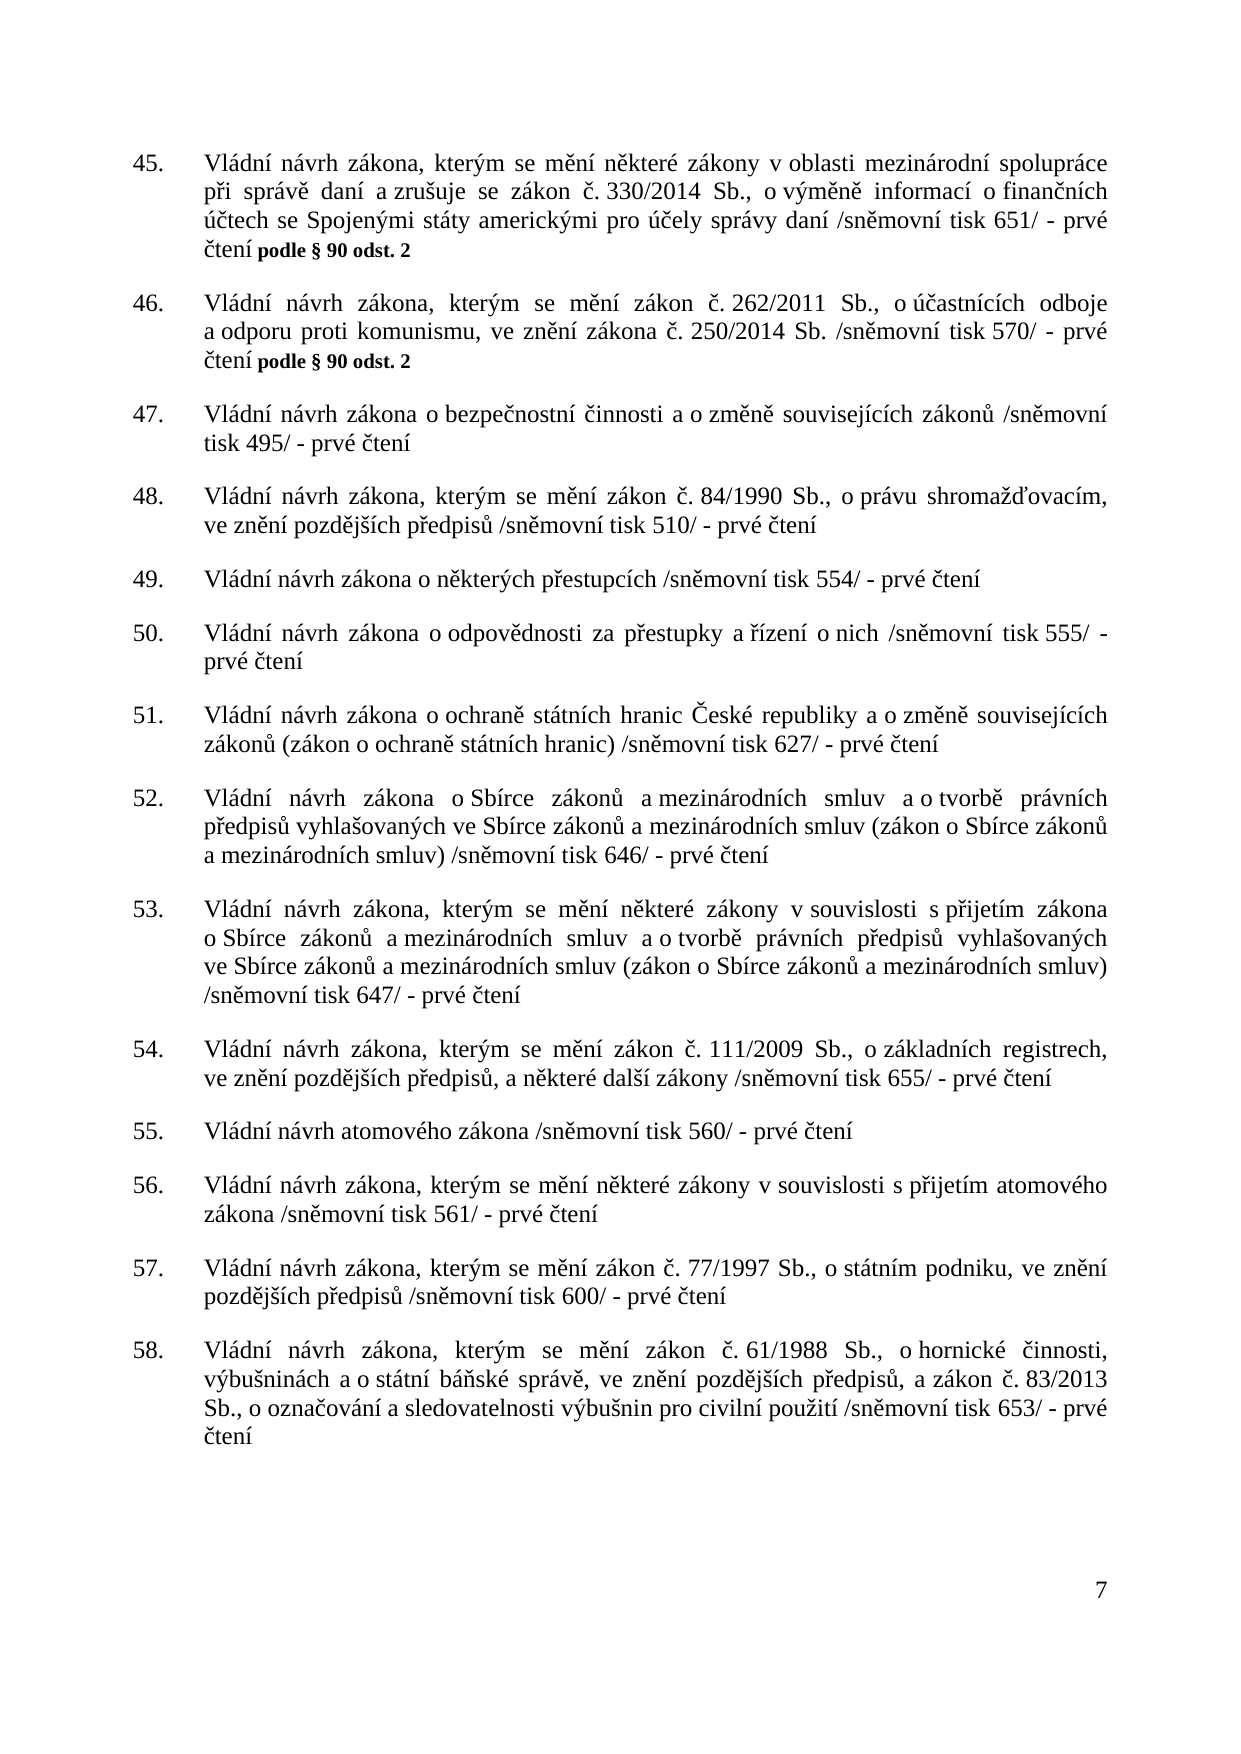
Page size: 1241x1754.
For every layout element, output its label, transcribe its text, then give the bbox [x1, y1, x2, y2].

text 51. Vládní návrh zákona o ochraně státních hranic České republiky a o změně souvisejících zákonů (zákon o ochraně státních hranic) /sněmovní tisk 627/ - prvé čtení [133, 700, 1108, 758]
text 53. Vládní návrh zákona, kterým se mění některé zákony v souvislosti s přijetím zákona o Sbírce zákonů a mezinárodních smluv a o tvorbě právních předpisů vyhlašovaných ve Sbírce zákonů a mezinárodních smluv (zákon o Sbírce zákonů a mezinárodních smluv) /sněmovní tisk 647/ - prvé čtení [133, 894, 1108, 1009]
text 56. Vládní návrh zákona, kterým se mění některé zákony v souvislosti s přijetím atomového zákona /sněmovní tisk 561/ - prvé čtení [133, 1170, 1108, 1228]
text 54. Vládní návrh zákona, kterým se mění zákon č. 111/2009 Sb., o základních registrech, ve znění pozdějších předpisů, a některé další zákony /sněmovní tisk 655/ - prvé čtení [133, 1034, 1108, 1091]
text 48. Vládní návrh zákona, kterým se mění zákon č. 84/1990 Sb., o právu shromažďovacím, ve znění pozdějších předpisů /sněmovní tisk 510/ - prvé čtení [133, 481, 1108, 539]
text 49. Vládní návrh zákona o některých přestupcích /sněmovní tisk 554/ - prvé čtení [133, 564, 1108, 593]
text 47. Vládní návrh zákona o bezpečnostní činnosti a o změně souvisejících zákonů /sněmovní tisk 495/ - prvé čtení [133, 399, 1108, 456]
text 55. Vládní návrh atomového zákona /sněmovní tisk 560/ - prvé čtení [133, 1116, 1108, 1145]
text 57. Vládní návrh zákona, kterým se mění zákon č. 77/1997 Sb., o státním podniku, ve znění pozdějších předpisů /sněmovní tisk 600/ - prvé čtení [133, 1253, 1108, 1310]
text 45. Vládní návrh zákona, kterým se mění některé zákony v oblasti mezinárodní spolupráce při správě daní a zrušuje se zákon č. 330/2014 Sb., o výměně informací o finančních účtech se Spojenými státy americkými pro účely správy daní /sněmovní tisk 651/ - prvé čtení podle § 90 odst. 2 [133, 148, 1108, 263]
text 58. Vládní návrh zákona, kterým se mění zákon č. 61/1988 Sb., o hornické činnosti, výbušninách a o státní báňské správě, ve znění pozdějších předpisů, a zákon č. 83/2013 Sb., o označování a sledovatelnosti výbušnin pro civilní použití /sněmovní tisk 653/ - prvé čtení [133, 1335, 1108, 1450]
text 46. Vládní návrh zákona, kterým se mění zákon č. 262/2011 Sb., o účastnících odboje a odporu proti komunismu, ve znění zákona č. 250/2014 Sb. /sněmovní tisk 570/ - prvé čtení podle § 90 odst. 2 [133, 288, 1108, 374]
text 50. Vládní návrh zákona o odpovědnosti za přestupky a řízení o nich /sněmovní tisk 555/ - prvé čtení [133, 618, 1108, 675]
text 52. Vládní návrh zákona o Sbírce zákonů a mezinárodních smluv a o tvorbě právních předpisů vyhlašovaných ve Sbírce zákonů a mezinárodních smluv (zákon o Sbírce zákonů a mezinárodních smluv) /sněmovní tisk 646/ - prvé čtení [133, 783, 1108, 869]
